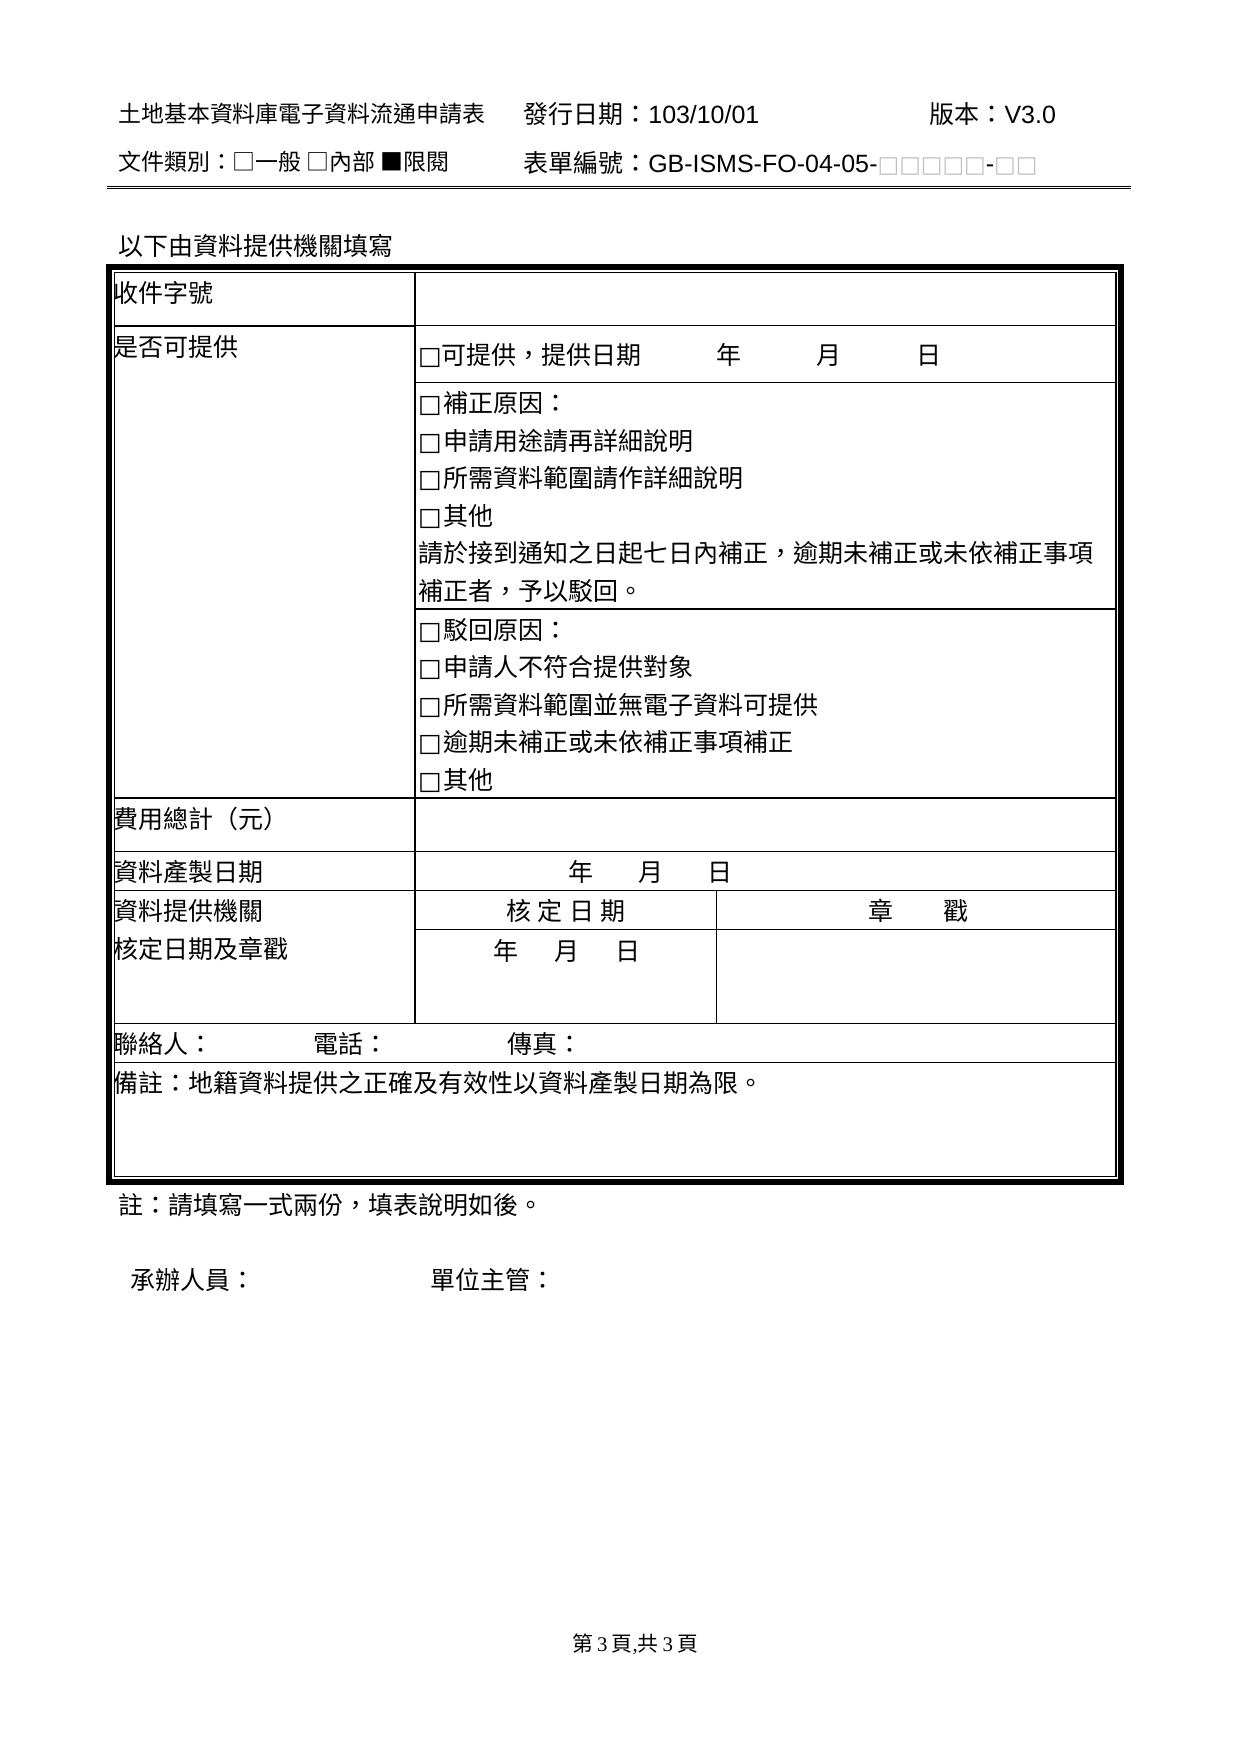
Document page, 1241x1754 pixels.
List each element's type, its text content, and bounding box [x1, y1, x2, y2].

text 註：請填寫一式兩份，填表說明如後。 [118, 1185, 1152, 1222]
table_cell 章 戳 [717, 891, 1115, 929]
table_cell 資料產製日期 [115, 852, 414, 890]
table_cell 資料提供機關 核定日期及章戳 [115, 891, 414, 1022]
table_cell 聯絡人： 電話： 傳真： [115, 1024, 1115, 1062]
table_header [416, 273, 1115, 325]
table_cell 年 月 日 [416, 930, 716, 1022]
table_cell 是否可提供 [115, 327, 414, 797]
text 以下由資料提供機關填寫 [118, 226, 1152, 264]
table_cell □可提供，提供日期 年 月 日 [416, 326, 1115, 381]
text 承辦人員： 單位主管： [118, 1260, 1152, 1297]
table_cell [416, 799, 1115, 851]
table_cell 費用總計（元） [115, 799, 414, 851]
table_cell 核 定 日 期 [416, 891, 716, 929]
table_cell 年 月 日 [416, 852, 1115, 890]
table_header 收件字號 [115, 273, 414, 325]
table_cell [717, 930, 1115, 1022]
table_cell 駁回原因： 申請人不符合提供對象 所需資料範圍並無電子資料可提供 逾期未補正或未依補正事項補正 其他 [416, 610, 1115, 797]
table_cell 備註：地籍資料提供之正確及有效性以資料產製日期為限。 [115, 1063, 1115, 1176]
table_cell 補正原因： 申請用途請再詳細說明 所需資料範圍請作詳細說明 其他 請於接到通知之日起七日內補正，逾期未補正或未依補正事項補正者，予以駁回。 [416, 383, 1115, 608]
